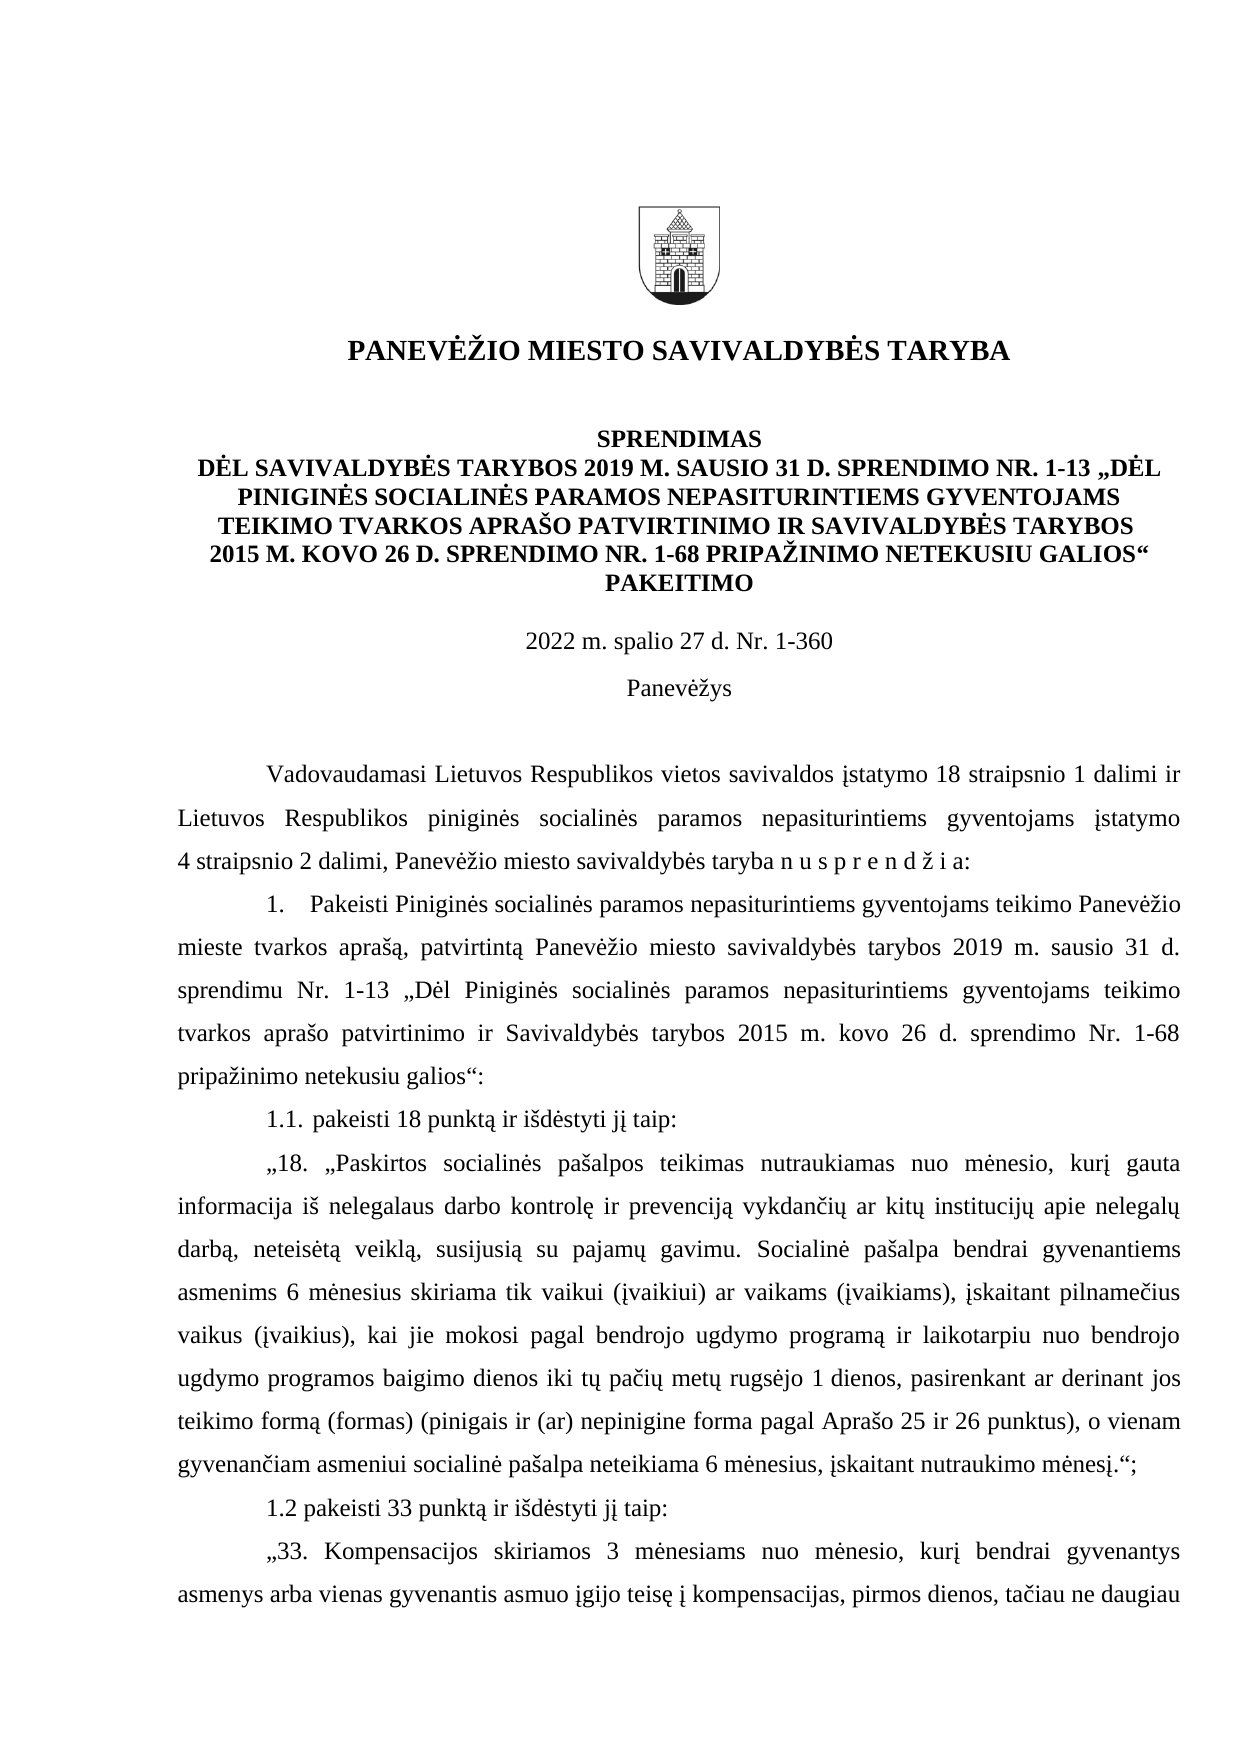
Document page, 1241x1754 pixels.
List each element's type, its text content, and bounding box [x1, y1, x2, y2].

text DĖL SAVIVALDYBĖS TARYBOS 2019 M. SAUSIO 31 D. SPRENDIMO NR. 1-13 „DĖL PINIGINĖS SOCIALINĖS PARAMOS NEPASITURINTIEMS GYVENTOJAMS TEIKIMO TVARKOS APRAŠO PATVIRTINIMO IR SAVIVALDYBĖS TARYBOS [177, 453, 1181, 539]
subtitle Panevėžys [177, 673, 1181, 702]
text PANEVĖŽIO MIESTO SAVIVALDYBĖS TARYBA [177, 333, 1181, 367]
text 2015 M. KOVO 26 D. SPRENDIMO NR. 1-68 PRIPAŽINIMO NETEKUSIU GALIOS“ PAKEITIMO [177, 539, 1181, 597]
subtitle SPRENDIMAS [177, 424, 1181, 453]
text „18. „Paskirtos socialinės pašalpos teikimas nutraukiamas nuo mėnesio, kurį gauta informacija iš nelegalaus darbo kontrolę ir prevenciją vykdančių ar kitų institucijų apie nelegalų darbą, neteisėtą veiklą, susijusią su pajamų gavimu. Socialinė pašalpa bendrai gyvenantiems asmenims 6 mėnesius skiriama tik vaikui (įvaikiui) ar vaikams (įvaikiams), įskaitant pilnamečius vaikus (įvaikius), kai jie mokosi pagal bendrojo ugdymo programą ir laikotarpiu nuo bendrojo ugdymo programos baigimo dienos iki tų pačių metų rugsėjo 1 dienos, pasirenkant ar derinant jos teikimo formą (formas) (pinigais ir (ar) nepinigine forma pagal Aprašo 25 ir 26 punktus), o vienam gyvenančiam asmeniui socialinė pašalpa neteikiama 6 mėnesius, įskaitant nutraukimo mėnesį.“; [177, 1148, 1181, 1478]
text 1. Pakeisti Piniginės socialinės paramos nepasiturintiems gyventojams teikimo Panevėžio mieste tvarkos aprašą, patvirtintą Panevėžio miesto savivaldybės tarybos 2019 m. sausio 31 d. sprendimu Nr. 1-13 „Dėl Piniginės socialinės paramos nepasiturintiems gyventojams teikimo tvarkos aprašo patvirtinimo ir Savivaldybės tarybos 2015 m. kovo 26 d. sprendimo Nr. 1-68 pripažinimo netekusiu galios“: [177, 889, 1181, 1090]
text 1.1. pakeisti 18 punktą ir išdėstyti jį taip: [177, 1104, 1181, 1133]
text 2022 m. spalio 27 d. Nr. 1-360 [177, 626, 1181, 654]
text „33. Kompensacijos skiriamos 3 mėnesiams nuo mėnesio, kurį bendrai gyvenantys asmenys arba vienas gyvenantis asmuo įgijo teisę į kompensacijas, pirmos dienos, tačiau ne daugiau [177, 1536, 1181, 1608]
text Vadovaudamasi Lietuvos Respublikos vietos savivaldos įstatymo 18 straipsnio 1 dalimi ir Lietuvos Respublikos piniginės socialinės paramos nepasiturintiems gyventojams įstatymo 4 straipsnio 2 dalimi, Panevėžio miesto savivaldybės taryba n u s p r e n d ž i a: [177, 759, 1181, 874]
text 1.2 pakeisti 33 punktą ir išdėstyti jį taip: [177, 1493, 1181, 1521]
